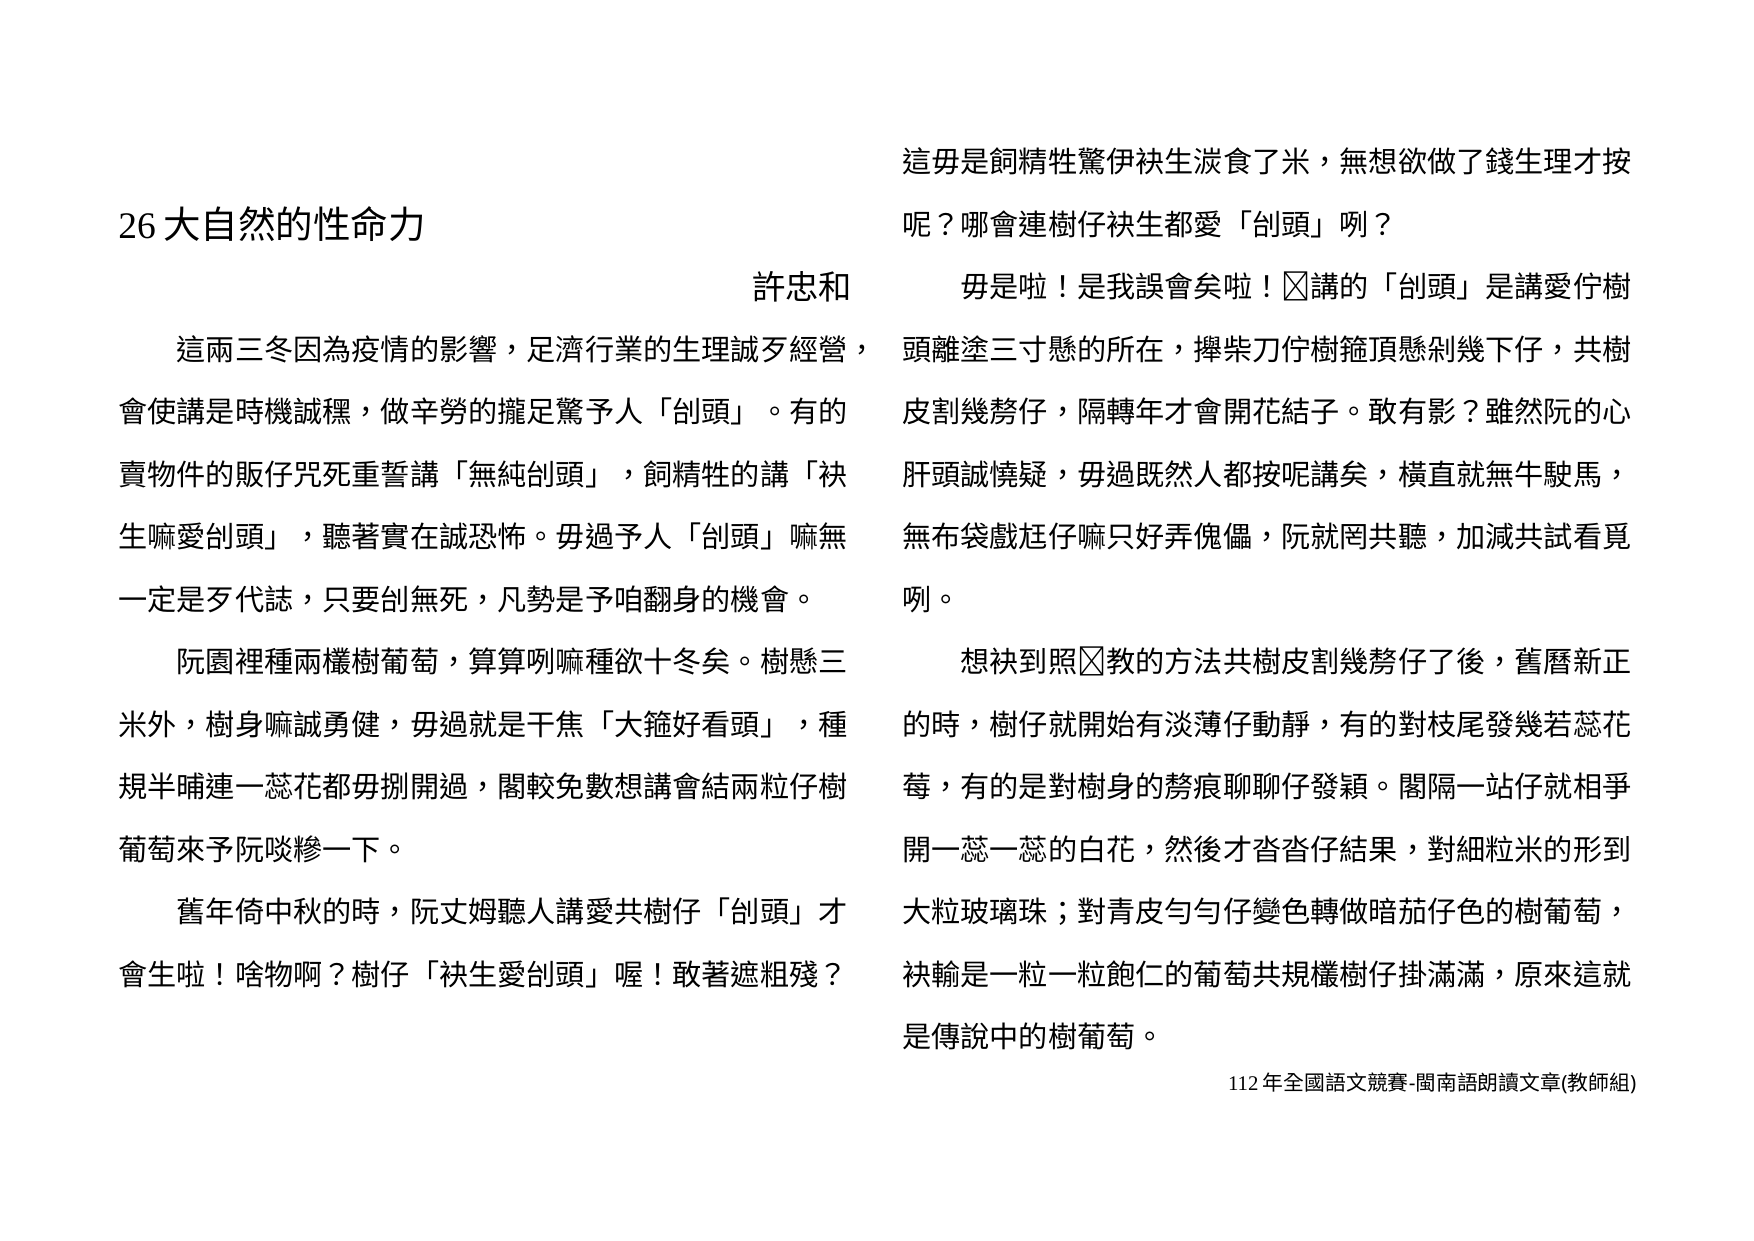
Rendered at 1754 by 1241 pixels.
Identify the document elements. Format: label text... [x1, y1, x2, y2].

text 阮園裡種兩欉樹葡萄，算算咧嘛種欲十冬矣。樹懸三米外，樹身嘛誠勇健，毋過就是干焦「大箍好看頭」，種規半晡連一蕊花都毋捌開過，閣較免數想講會結兩粒仔樹葡萄來予阮啖糝一下。 [118, 618, 852, 868]
text 這兩三冬因為疫情的影響，足濟行業的生理誠歹經營，會使講是時機誠䆀，做辛勞的攏足驚予人「刣頭」。有的賣物件的販仔咒死重誓講「無純刣頭」，飼精牲的講「袂生嘛愛刣頭」，聽著實在誠恐怖。毋過予人「刣頭」嘛無一定是歹代誌，只要刣無死，凡勢是予咱翻身的機會。 [118, 306, 852, 618]
text 想袂到照教的方法共樹皮割幾剺仔了後，舊曆新正的時，樹仔就開始有淡薄仔動靜，有的對枝尾發幾若蕊花莓，有的是對樹身的剺痕聊聊仔發穎。閣隔一站仔就相爭開一蕊一蕊的白花，然後才沓沓仔結果，對細粒米的形到大粒玻璃珠；對青皮勻勻仔變色轉做暗茄仔色的樹葡萄，袂輸是一粒一粒飽仁的葡萄共規欉樹仔掛滿滿，原來這就是傳說中的樹葡萄。 [902, 618, 1636, 1056]
text 毋是啦！是我誤會矣啦！講的「刣頭」是講愛佇樹頭離塗三寸懸的所在，攑柴刀佇樹箍頂懸剁幾下仔，共樹皮割幾剺仔，隔轉年才會開花結子。敢有影？雖然阮的心肝頭誠憢疑，毋過既然人都按呢講矣，橫直就無牛駛馬，無布袋戲尪仔嘛只好弄傀儡，阮就罔共聽，加減共試看覓咧。 [902, 243, 1636, 618]
text 許忠和 [118, 243, 852, 306]
text 26大自然的性命力 [118, 181, 852, 243]
text 這毋是飼精牲驚伊袂生湠食了米，無想欲做了錢生理才按呢？哪會連樹仔袂生都愛「刣頭」咧？ [902, 118, 1636, 243]
text 舊年倚中秋的時，阮丈姆聽人講愛共樹仔「刣頭」才會生啦！啥物啊？樹仔「袂生愛刣頭」喔！敢著遮粗殘？ [118, 868, 852, 993]
